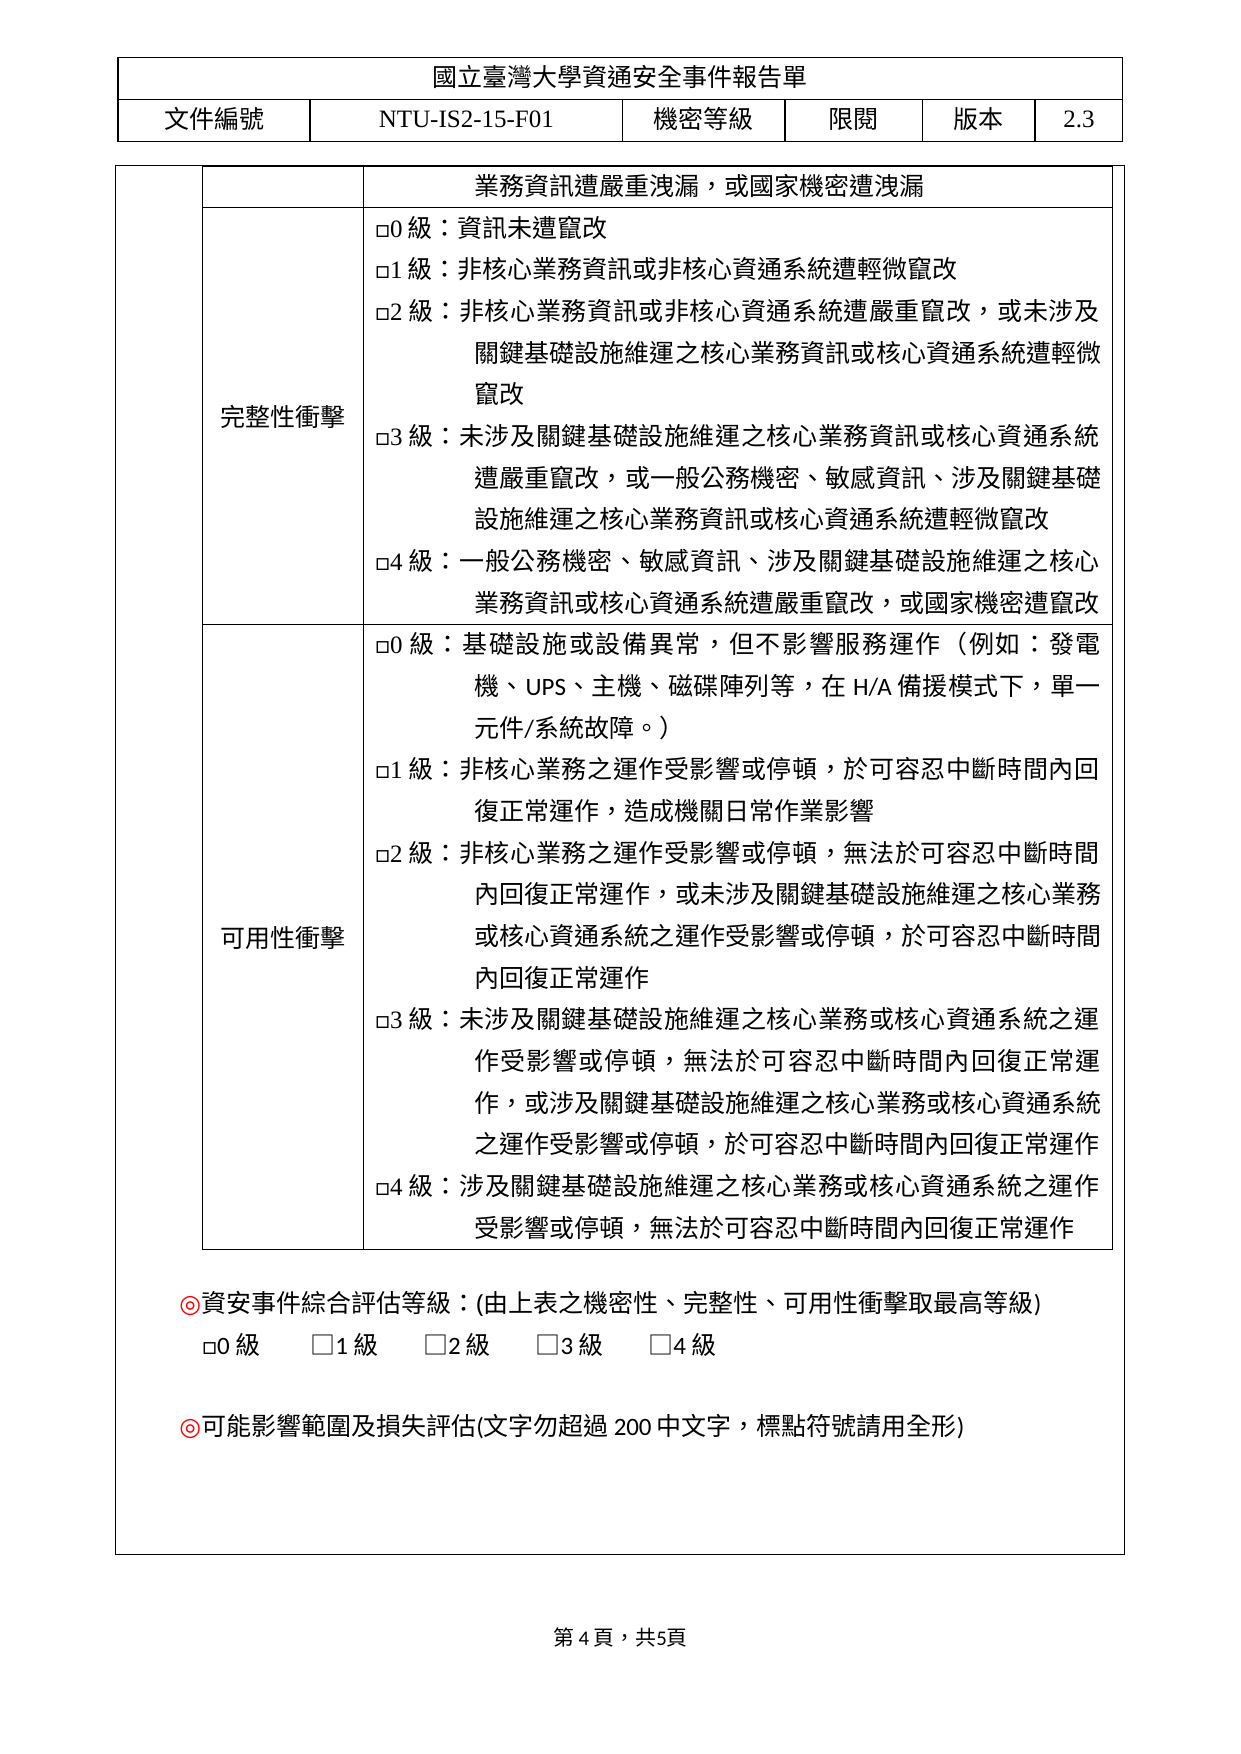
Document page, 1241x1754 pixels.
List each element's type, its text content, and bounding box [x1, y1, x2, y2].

table_cell 完整性衝擊 [203, 208, 363, 624]
table_cell 資通安全事件通報事項： 1.◎事件發生時間： 年 月 日 時 分 2.受影響系統： 3.設備資料 ◎IP位址（IP Address）： ◎網際網路位址（Web-URL）： ◎設備廠牌、機型： ◎作業系統（名稱/版本）： ◎受駭應用軟體（名稱/版本）： ◎已裝置之安全機制：如：防毒軟體、防火牆、IPS/IDS ◎已裝置之安全防護軟體： 防毒軟體（名稱/版本）：範例：Avira 10.0.0.561 防火牆（名稱/版本）：範例：iptables，此為不確定版本的範例 ◎受駭設備類型（請擇一填寫）： □個人電腦、□伺服器、□大型主機、□網路通訊設備、□SCADA(資料採集與監視系統)、□控制器、□人機介面、□其他 ◎受害設備說明：範例：同仁桌機 ◎損害類別說明（請擇一填寫）： □資料外洩、□資料竄改、□硬體損害、□金錢損失、□其他 ◎攻擊手法（請擇一填寫）： □社交工程、□人為疏失、□設定錯誤、□設備異常/毀損、□電力供應異常、 □作業系統/平台漏洞、□弱密碼/密碼遭暴力破解、□應用程式漏洞、□網站設計不當、□行動裝置不當使用、□事件發生原因不明、□其他 ◎調查說明：範例：同仁誤執行惡意程式 ◎情資類型（請擇一填寫）： □惡意內容、□惡意程式、□資訊蒐集、□入侵嘗試、□入侵攻擊、□阻斷服務、 □資訊內容安全、□詐欺攻擊、□系統弱點、□其他 ◎IPS/IDS（名稱/版本）：範例：snort 2.8.3 ◎其它（名稱/版本）： 4.資通安全事件：基本資料 ◎事件分類（請擇一填寫）： □INT（入侵攻擊）： □系統被入侵（資訊設備遭惡意使用者入侵） □對外攻擊（對外部主機進行攻擊行為） □針對性攻擊（針對特定個人的資訊洩漏與身份盜取） □散播惡意程式（主機對外進行惡意程式散播） □中繼站（主機成駭客之中繼站，接收惡意程式連線） □電子郵件社交工程攻擊（帳號遭盜用對外發動社交工程攻擊） □垃圾郵件(Spam)（資訊設備從事Spam Mail散播行為） □命令與控制伺服器（C&C）（主機疑似為駭客之Botnet C&C Sever） □殭屍電腦（Bot）（資訊設備疑似成為駭客所控制之Botnet成員） □其他類型的入侵攻擊 □DEF（網頁攻擊）： □惡意網頁（網頁遭駭客置換或放置不當內容） □惡意留言（網頁遭駭客放上惡意留言） □網頁置換（網頁遭駭客置換） □釣魚網頁（主機遭駭客置入釣魚網頁） □個資外洩（主機遭個資外洩） □其他類型的網頁攻擊 □OTHER（其它） □設備故障/毀損 □電力異常 □網路服務中斷 □設備遺失 □其它類型攻擊 ◎破壞程度(文字勿超過200中文字，標點符號請用全形) ◎事件與處置方式說明：(詳細事件調查報告可檢附於後，文字勿超過200中文字，標點符號請用全形) ◎業務衝擊評判等級（請參考業務衝擊分析表）：□高級；□中級；□普級 ◎資通安全事件判斷： ◎資安事件綜合評估等級：(由上表之機密性、完整性、可用性衝擊取最高等級) □0級 □1級 □2級 □3級 □4級 ◎可能影響範圍及損失評估(文字勿超過200中文字，標點符號請用全形) [116, 166, 1124, 1554]
table_header [203, 167, 363, 207]
table_cell □0級：資訊未遭竄改 □1級：非核心業務資訊或非核心資通系統遭輕微竄改 □2級：非核心業務資訊或非核心資通系統遭嚴重竄改，或未涉及關鍵基礎設施維運之核心業務資訊或核心資通系統遭輕微竄改 □3級：未涉及關鍵基礎設施維運之核心業務資訊或核心資通系統遭嚴重竄改，或一般公務機密、敏感資訊、涉及關鍵基礎設施維運之核心業務資訊或核心資通系統遭輕微竄改 □4級：一般公務機密、敏感資訊、涉及關鍵基礎設施維運之核心業務資訊或核心資通系統遭嚴重竄改，或國家機密遭竄改 [364, 208, 1112, 624]
table_header 業務資訊遭嚴重洩漏，或國家機密遭洩漏 [364, 167, 1112, 207]
table_cell 可用性衝擊 [203, 625, 363, 1248]
table_cell □0級：基礎設施或設備異常，但不影響服務運作（例如：發電機、UPS、主機、磁碟陣列等，在H/A備援模式下，單一元件/系統故障。） □1級：非核心業務之運作受影響或停頓，於可容忍中斷時間內回復正常運作，造成機關日常作業影響 □2級：非核心業務之運作受影響或停頓，無法於可容忍中斷時間內回復正常運作，或未涉及關鍵基礎設施維運之核心業務或核心資通系統之運作受影響或停頓，於可容忍中斷時間內回復正常運作 □3級：未涉及關鍵基礎設施維運之核心業務或核心資通系統之運作受影響或停頓，無法於可容忍中斷時間內回復正常運作，或涉及關鍵基礎設施維運之核心業務或核心資通系統之運作受影響或停頓，於可容忍中斷時間內回復正常運作 □4級：涉及關鍵基礎設施維運之核心業務或核心資通系統之運作受影響或停頓，無法於可容忍中斷時間內回復正常運作 [364, 625, 1112, 1248]
